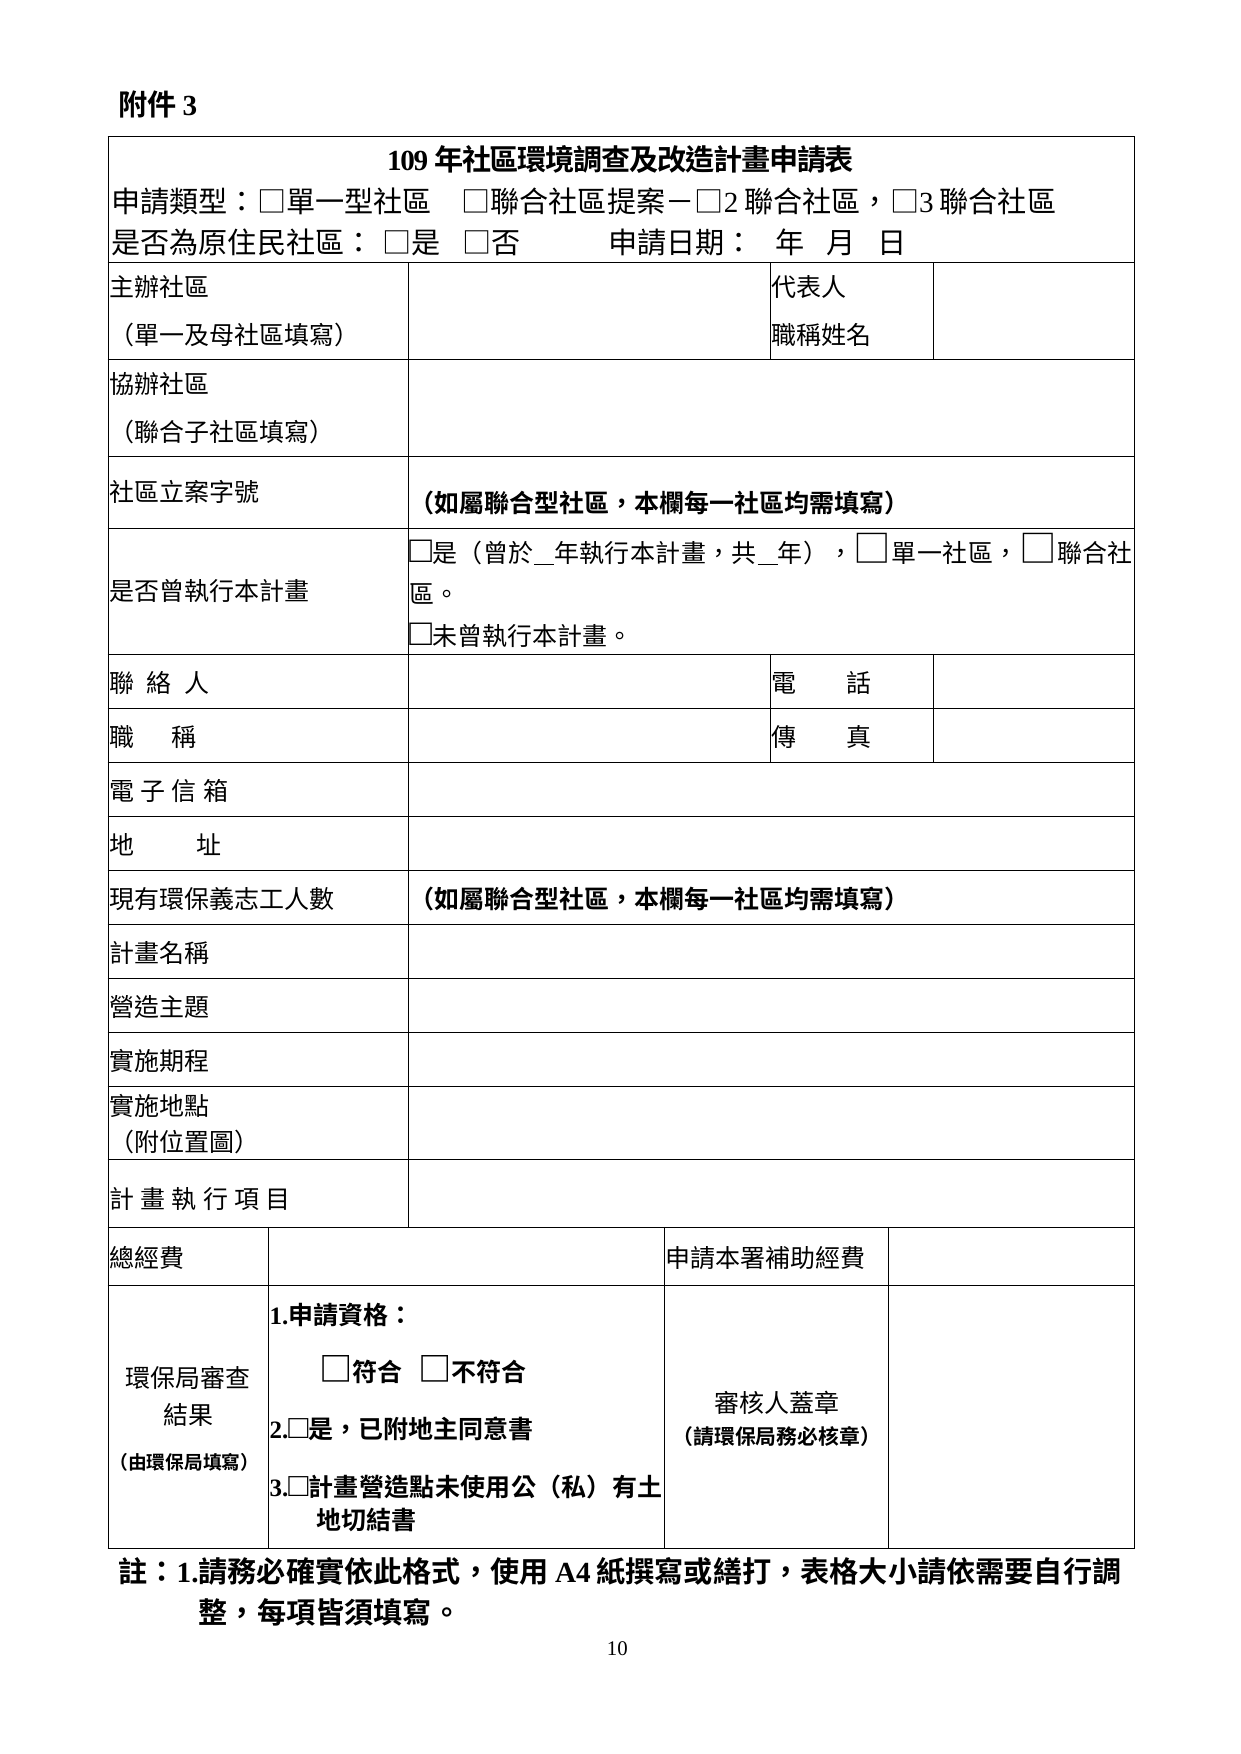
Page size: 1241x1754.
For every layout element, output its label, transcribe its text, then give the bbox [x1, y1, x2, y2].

table_cell 是否曾執行本計畫 [109, 529, 408, 654]
table_cell [409, 979, 1134, 1032]
table_cell 傳 真 [771, 709, 933, 762]
text 附件3 [118, 81, 1122, 123]
table_cell [409, 263, 770, 359]
table_cell 職 稱 [109, 709, 408, 762]
table_cell 地 址 [109, 817, 408, 870]
table_cell 環保局審查 結果 （由環保局填寫） [109, 1286, 268, 1548]
table_cell （如屬聯合型社區，本欄每一社區均需填寫） [409, 871, 1134, 924]
table_cell 計 畫 執 行 項 目 [109, 1160, 408, 1227]
table_cell [889, 1228, 1134, 1285]
table_cell 電 話 [771, 655, 933, 708]
table_cell 申請本署補助經費 [665, 1228, 888, 1285]
table_cell [409, 1033, 1134, 1086]
table_cell 實施地點 （附位置圖） [109, 1087, 408, 1159]
table_cell [934, 709, 1134, 762]
table_cell [409, 655, 770, 708]
table_header 109年社區環境調查及改造計畫申請表 申請類型：□單一型社區 □聯合社區提案－□2聯合社區，□3聯合社區 是否為原住民社區： □是 □否 申請日期： 年 月 日 [109, 137, 1134, 262]
table_cell 現有環保義志工人數 [109, 871, 408, 924]
table_cell [409, 817, 1134, 870]
table_cell 營造主題 [109, 979, 408, 1032]
table_cell [934, 263, 1134, 359]
table_cell [269, 1228, 664, 1285]
table_cell [409, 709, 770, 762]
table_cell 社區立案字號 [109, 457, 408, 528]
table_cell [409, 360, 1134, 456]
table_cell （如屬聯合型社區，本欄每一社區均需填寫） [409, 457, 1134, 528]
text 註：1.請務必確實依此格式，使用A4紙撰寫或繕打，表格大小請依需要自行調整，每項皆須填寫。 [118, 1549, 1122, 1632]
table_cell 實施期程 [109, 1033, 408, 1086]
table_cell 電 子 信 箱 [109, 763, 408, 816]
table_cell [889, 1286, 1134, 1548]
table_cell [409, 1087, 1134, 1159]
table_cell [409, 1160, 1134, 1227]
table_cell 1.申請資格： □符合 □不符合 2.□是，已附地主同意書 3.□計畫營造點未使用公（私）有土地切結書 [269, 1286, 664, 1548]
table_cell 計畫名稱 [109, 925, 408, 978]
table_cell 總經費 [109, 1228, 268, 1285]
table_cell 審核人蓋章 （請環保局務必核章） [665, 1286, 888, 1548]
table_cell 聯 絡 人 [109, 655, 408, 708]
table_cell 協辦社區 （聯合子社區填寫） [109, 360, 408, 456]
table_cell [934, 655, 1134, 708]
table_cell [409, 763, 1134, 816]
table_cell 代表人 職稱姓名 [771, 263, 933, 359]
table_cell 主辦社區 （單一及母社區填寫） [109, 263, 408, 359]
table_cell [409, 925, 1134, 978]
table_cell □是（曾於 年執行本計畫，共 年），□單一社區，□聯合社區。 □未曾執行本計畫。 [409, 529, 1134, 654]
